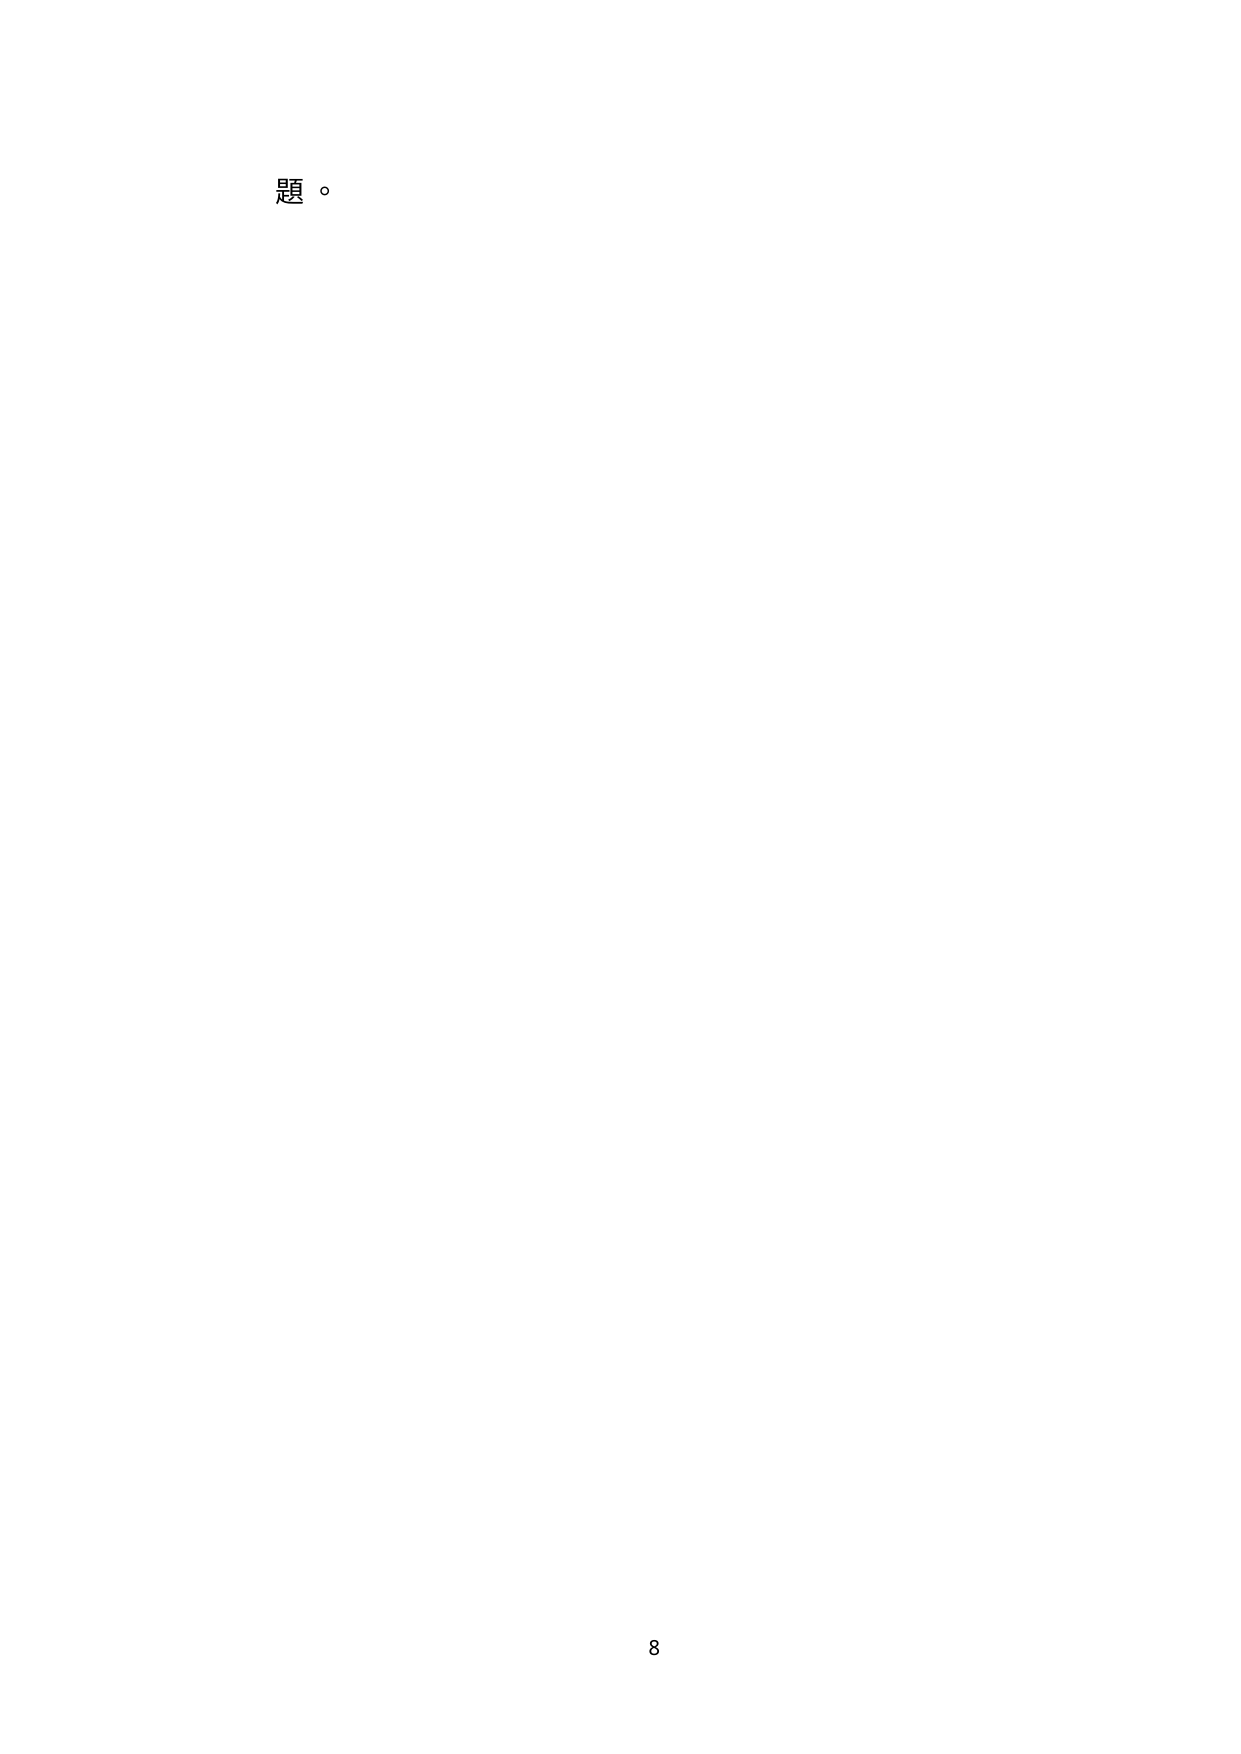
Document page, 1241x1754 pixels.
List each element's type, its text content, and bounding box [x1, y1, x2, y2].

text 題。 [244, 148, 1061, 210]
